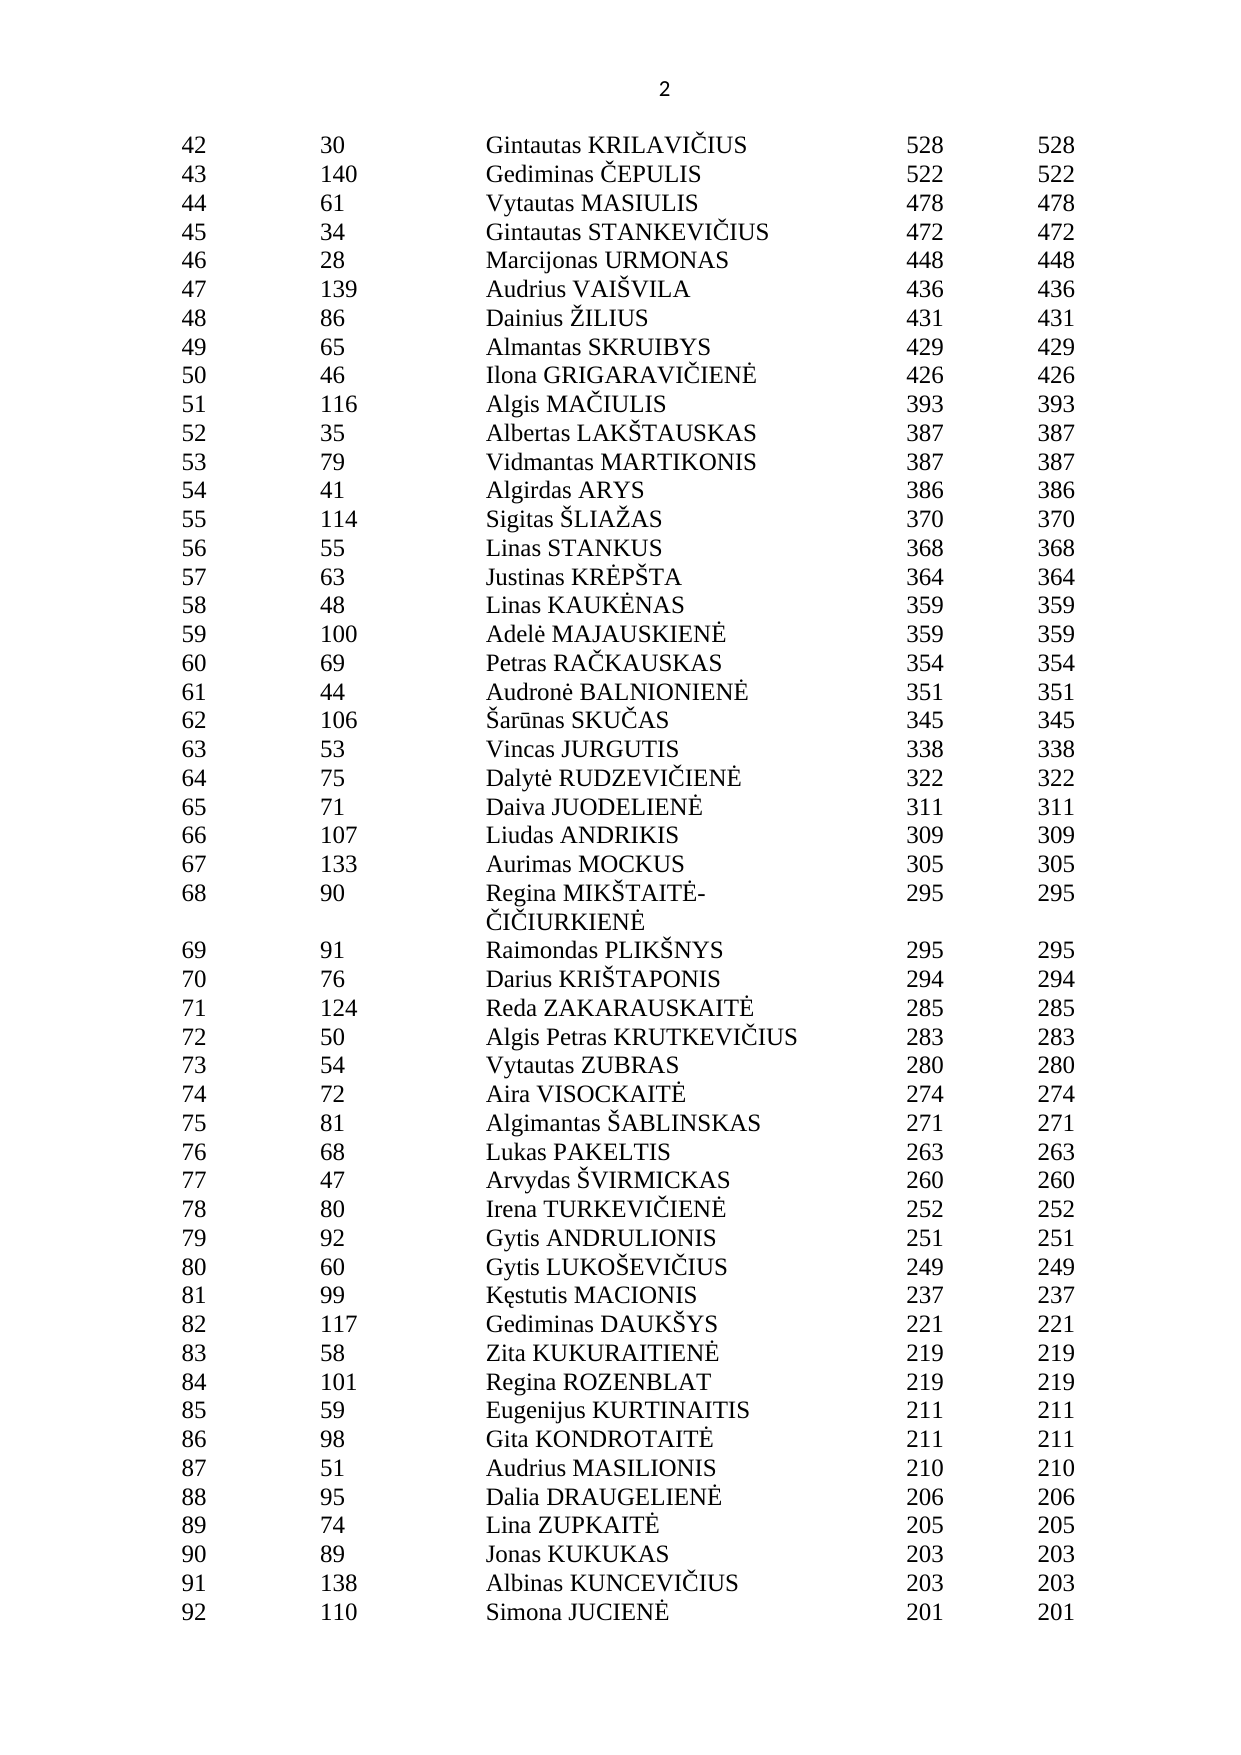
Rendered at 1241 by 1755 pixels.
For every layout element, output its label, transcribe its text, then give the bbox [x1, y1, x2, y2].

table_cell 65 [316, 332, 481, 361]
table_cell 116 [316, 389, 481, 418]
table_cell 211 [860, 1396, 990, 1424]
table_cell 59 [177, 619, 316, 648]
table_cell 89 [316, 1539, 481, 1568]
table_cell Jonas KUKUKAS [481, 1539, 860, 1568]
table_cell Albinas KUNCEVIČIUS [481, 1568, 860, 1597]
table_cell 426 [990, 361, 1122, 389]
table_cell 472 [860, 217, 990, 246]
table_cell Justinas KRĖPŠTA [481, 562, 860, 591]
table_cell 73 [177, 1051, 316, 1079]
table_cell 59 [316, 1396, 481, 1424]
table_cell 101 [316, 1367, 481, 1396]
table_cell Algirdas ARYS [481, 476, 860, 504]
table_cell Daiva JUODELIENĖ [481, 792, 860, 821]
table_cell Gediminas ČEPULIS [481, 159, 860, 188]
table_cell 100 [316, 619, 481, 648]
table_cell 47 [316, 1166, 481, 1194]
table_cell 80 [177, 1252, 316, 1281]
table_cell Gita KONDROTAITĖ [481, 1424, 860, 1453]
table_cell 472 [990, 217, 1122, 246]
table_cell 30 [316, 131, 481, 159]
table_cell 54 [316, 1051, 481, 1079]
table_cell 99 [316, 1281, 481, 1309]
table_cell 133 [316, 849, 481, 878]
table_cell 87 [177, 1453, 316, 1482]
table_cell Liudas ANDRIKIS [481, 821, 860, 849]
table_cell 34 [316, 217, 481, 246]
table_cell 110 [316, 1597, 481, 1626]
table_cell 359 [990, 619, 1122, 648]
table_cell 52 [177, 418, 316, 447]
table_cell 271 [990, 1108, 1122, 1137]
table_cell 211 [860, 1424, 990, 1453]
table_cell 283 [860, 1022, 990, 1051]
table_cell 56 [177, 533, 316, 562]
table_cell 84 [177, 1367, 316, 1396]
table_cell 203 [990, 1568, 1122, 1597]
table_cell 201 [990, 1597, 1122, 1626]
table_cell 448 [990, 246, 1122, 274]
table_cell 114 [316, 504, 481, 533]
table_cell 522 [990, 159, 1122, 188]
table_cell 274 [990, 1079, 1122, 1108]
table_cell Linas STANKUS [481, 533, 860, 562]
table_cell 124 [316, 993, 481, 1022]
table_cell 237 [990, 1281, 1122, 1309]
table_cell 251 [990, 1223, 1122, 1252]
table_cell 370 [860, 504, 990, 533]
table_cell 280 [860, 1051, 990, 1079]
table_cell Gintautas STANKEVIČIUS [481, 217, 860, 246]
table_cell 386 [990, 476, 1122, 504]
table_cell 82 [177, 1309, 316, 1338]
table_cell 285 [990, 993, 1122, 1022]
table_cell 72 [316, 1079, 481, 1108]
table_cell 338 [990, 734, 1122, 763]
table_cell 46 [316, 361, 481, 389]
table_cell 88 [177, 1482, 316, 1511]
table_cell 431 [860, 303, 990, 332]
table_cell 46 [177, 246, 316, 274]
table_cell 393 [860, 389, 990, 418]
table_cell 50 [177, 361, 316, 389]
table_cell 237 [860, 1281, 990, 1309]
table_cell 62 [177, 706, 316, 734]
table_cell Algimantas ŠABLINSKAS [481, 1108, 860, 1137]
table_cell 522 [860, 159, 990, 188]
table_cell 436 [860, 274, 990, 303]
table_cell 429 [860, 332, 990, 361]
table_cell 138 [316, 1568, 481, 1597]
table_cell 294 [860, 964, 990, 993]
table_cell 364 [990, 562, 1122, 591]
table_cell 478 [990, 188, 1122, 217]
table_cell 63 [316, 562, 481, 591]
table_cell 44 [316, 677, 481, 706]
table_cell 72 [177, 1022, 316, 1051]
table_cell 85 [177, 1396, 316, 1424]
table_cell 75 [177, 1108, 316, 1137]
table_cell 351 [860, 677, 990, 706]
table_cell 295 [860, 878, 990, 936]
table_cell 263 [990, 1137, 1122, 1166]
table_cell 139 [316, 274, 481, 303]
table_cell 387 [860, 418, 990, 447]
table_cell 67 [177, 849, 316, 878]
table_cell Lukas PAKELTIS [481, 1137, 860, 1166]
table_cell Regina MIKŠTAITĖ-ČIČIURKIENĖ [481, 878, 860, 936]
table_cell Sigitas ŠLIAŽAS [481, 504, 860, 533]
table_cell Vincas JURGUTIS [481, 734, 860, 763]
table_cell 74 [316, 1511, 481, 1539]
table_cell 51 [316, 1453, 481, 1482]
table_cell 81 [316, 1108, 481, 1137]
table_cell 106 [316, 706, 481, 734]
table_cell 83 [177, 1338, 316, 1367]
table_cell 35 [316, 418, 481, 447]
table_cell 309 [990, 821, 1122, 849]
table_cell 55 [316, 533, 481, 562]
table_cell Algis MAČIULIS [481, 389, 860, 418]
table_cell Eugenijus KURTINAITIS [481, 1396, 860, 1424]
table_cell 92 [316, 1223, 481, 1252]
table_cell 429 [990, 332, 1122, 361]
table_cell 338 [860, 734, 990, 763]
table_cell Simona JUCIENĖ [481, 1597, 860, 1626]
table_cell 48 [316, 591, 481, 619]
table_cell 368 [990, 533, 1122, 562]
table_cell 79 [316, 447, 481, 476]
table_cell 528 [860, 131, 990, 159]
table_cell 78 [177, 1194, 316, 1223]
table_cell 309 [860, 821, 990, 849]
table_cell 91 [177, 1568, 316, 1597]
table_cell 448 [860, 246, 990, 274]
table_cell 89 [177, 1511, 316, 1539]
table_cell 60 [316, 1252, 481, 1281]
table_cell 345 [990, 706, 1122, 734]
table_cell 354 [990, 648, 1122, 677]
table_cell 219 [990, 1338, 1122, 1367]
table_cell 57 [177, 562, 316, 591]
table_cell Zita KUKURAITIENĖ [481, 1338, 860, 1367]
table_cell 359 [860, 591, 990, 619]
table_cell 221 [990, 1309, 1122, 1338]
table_cell 370 [990, 504, 1122, 533]
table_cell Aurimas MOCKUS [481, 849, 860, 878]
table_cell 61 [316, 188, 481, 217]
table_cell Adelė MAJAUSKIENĖ [481, 619, 860, 648]
table_cell 206 [860, 1482, 990, 1511]
table_cell 219 [860, 1367, 990, 1396]
table_cell 311 [990, 792, 1122, 821]
table_cell 351 [990, 677, 1122, 706]
table_cell 79 [177, 1223, 316, 1252]
table_cell Dalia DRAUGELIENĖ [481, 1482, 860, 1511]
table_cell 322 [990, 763, 1122, 792]
table_cell Irena TURKEVIČIENĖ [481, 1194, 860, 1223]
table_cell 311 [860, 792, 990, 821]
table_cell 205 [990, 1511, 1122, 1539]
table_cell 283 [990, 1022, 1122, 1051]
table_cell 206 [990, 1482, 1122, 1511]
table_cell 280 [990, 1051, 1122, 1079]
table_cell 69 [316, 648, 481, 677]
table_cell 294 [990, 964, 1122, 993]
table_cell Marcijonas URMONAS [481, 246, 860, 274]
table_cell 55 [177, 504, 316, 533]
table_cell 92 [177, 1597, 316, 1626]
table_cell 60 [177, 648, 316, 677]
table_cell 68 [177, 878, 316, 936]
table_cell 58 [316, 1338, 481, 1367]
table_cell 76 [177, 1137, 316, 1166]
table_cell Raimondas PLIKŠNYS [481, 936, 860, 964]
table_cell 53 [316, 734, 481, 763]
table_cell Vidmantas MARTIKONIS [481, 447, 860, 476]
table_cell Aira VISOCKAITĖ [481, 1079, 860, 1108]
table_cell 90 [316, 878, 481, 936]
table_cell Gediminas DAUKŠYS [481, 1309, 860, 1338]
table_cell 252 [990, 1194, 1122, 1223]
table_cell 75 [316, 763, 481, 792]
table_cell Linas KAUKĖNAS [481, 591, 860, 619]
table_cell 42 [177, 131, 316, 159]
table_cell 387 [990, 447, 1122, 476]
table_cell Albertas LAKŠTAUSKAS [481, 418, 860, 447]
table_cell 70 [177, 964, 316, 993]
table_cell Gintautas KRILAVIČIUS [481, 131, 860, 159]
table_cell Gytis LUKOŠEVIČIUS [481, 1252, 860, 1281]
table_cell 65 [177, 792, 316, 821]
table_cell 90 [177, 1539, 316, 1568]
table_cell 426 [860, 361, 990, 389]
table_cell 51 [177, 389, 316, 418]
table_cell 41 [316, 476, 481, 504]
table_cell 203 [860, 1568, 990, 1597]
table_cell Vytautas MASIULIS [481, 188, 860, 217]
table_cell 98 [316, 1424, 481, 1453]
table_cell 49 [177, 332, 316, 361]
table_cell 260 [860, 1166, 990, 1194]
table_cell 249 [990, 1252, 1122, 1281]
table_cell 211 [990, 1424, 1122, 1453]
table_cell 43 [177, 159, 316, 188]
table_cell 69 [177, 936, 316, 964]
table_cell 211 [990, 1396, 1122, 1424]
table_cell Darius KRIŠTAPONIS [481, 964, 860, 993]
table_cell Dainius ŽILIUS [481, 303, 860, 332]
table_cell 53 [177, 447, 316, 476]
table_cell Audrius VAIŠVILA [481, 274, 860, 303]
table_cell 274 [860, 1079, 990, 1108]
table_cell 359 [990, 591, 1122, 619]
table_cell Regina ROZENBLAT [481, 1367, 860, 1396]
table_cell 58 [177, 591, 316, 619]
table_cell 210 [990, 1453, 1122, 1482]
table_cell 393 [990, 389, 1122, 418]
table_cell Audrius MASILIONIS [481, 1453, 860, 1482]
table_cell 345 [860, 706, 990, 734]
table_cell 66 [177, 821, 316, 849]
table_cell 50 [316, 1022, 481, 1051]
table_cell 295 [990, 936, 1122, 964]
table_cell 107 [316, 821, 481, 849]
table_cell 364 [860, 562, 990, 591]
table_cell 305 [990, 849, 1122, 878]
table_cell Kęstutis MACIONIS [481, 1281, 860, 1309]
table_cell 203 [990, 1539, 1122, 1568]
table_cell Gytis ANDRULIONIS [481, 1223, 860, 1252]
table_cell 47 [177, 274, 316, 303]
table_cell 74 [177, 1079, 316, 1108]
table_cell Lina ZUPKAITĖ [481, 1511, 860, 1539]
table_cell 359 [860, 619, 990, 648]
table_cell 285 [860, 993, 990, 1022]
table_cell 387 [990, 418, 1122, 447]
table_cell 95 [316, 1482, 481, 1511]
table_cell 387 [860, 447, 990, 476]
table_cell 431 [990, 303, 1122, 332]
table_cell 63 [177, 734, 316, 763]
table_cell 210 [860, 1453, 990, 1482]
table_cell 219 [860, 1338, 990, 1367]
table_cell 368 [860, 533, 990, 562]
table_cell 45 [177, 217, 316, 246]
table_cell 117 [316, 1309, 481, 1338]
table_cell 436 [990, 274, 1122, 303]
table_cell 54 [177, 476, 316, 504]
table_cell Almantas SKRUIBYS [481, 332, 860, 361]
table_cell 91 [316, 936, 481, 964]
table_cell 354 [860, 648, 990, 677]
table_cell Vytautas ZUBRAS [481, 1051, 860, 1079]
table_cell 76 [316, 964, 481, 993]
table_cell 80 [316, 1194, 481, 1223]
table_cell 205 [860, 1511, 990, 1539]
table_cell 271 [860, 1108, 990, 1137]
table_cell 64 [177, 763, 316, 792]
table_cell 263 [860, 1137, 990, 1166]
table_cell 478 [860, 188, 990, 217]
table_cell Ilona GRIGARAVIČIENĖ [481, 361, 860, 389]
table_cell Petras RAČKAUSKAS [481, 648, 860, 677]
table_cell 201 [860, 1597, 990, 1626]
table_cell 249 [860, 1252, 990, 1281]
table_cell 61 [177, 677, 316, 706]
table_cell 71 [177, 993, 316, 1022]
table_cell 295 [860, 936, 990, 964]
table_cell 48 [177, 303, 316, 332]
table_cell 295 [990, 878, 1122, 936]
table_cell 305 [860, 849, 990, 878]
table_cell 252 [860, 1194, 990, 1223]
table_cell Šarūnas SKUČAS [481, 706, 860, 734]
table_cell Reda ZAKARAUSKAITĖ [481, 993, 860, 1022]
table_cell 81 [177, 1281, 316, 1309]
table_cell Algis Petras KRUTKEVIČIUS [481, 1022, 860, 1051]
table_cell 251 [860, 1223, 990, 1252]
table_cell 86 [316, 303, 481, 332]
table_cell 386 [860, 476, 990, 504]
table_cell 322 [860, 763, 990, 792]
table_cell Arvydas ŠVIRMICKAS [481, 1166, 860, 1194]
table_cell 28 [316, 246, 481, 274]
table_cell 71 [316, 792, 481, 821]
table_cell 77 [177, 1166, 316, 1194]
table_cell 260 [990, 1166, 1122, 1194]
table_cell 203 [860, 1539, 990, 1568]
table_cell 528 [990, 131, 1122, 159]
table_cell Audronė BALNIONIENĖ [481, 677, 860, 706]
table_cell 219 [990, 1367, 1122, 1396]
table_cell Dalytė RUDZEVIČIENĖ [481, 763, 860, 792]
table_cell 221 [860, 1309, 990, 1338]
table_cell 44 [177, 188, 316, 217]
table_cell 140 [316, 159, 481, 188]
table_cell 86 [177, 1424, 316, 1453]
table_cell 68 [316, 1137, 481, 1166]
